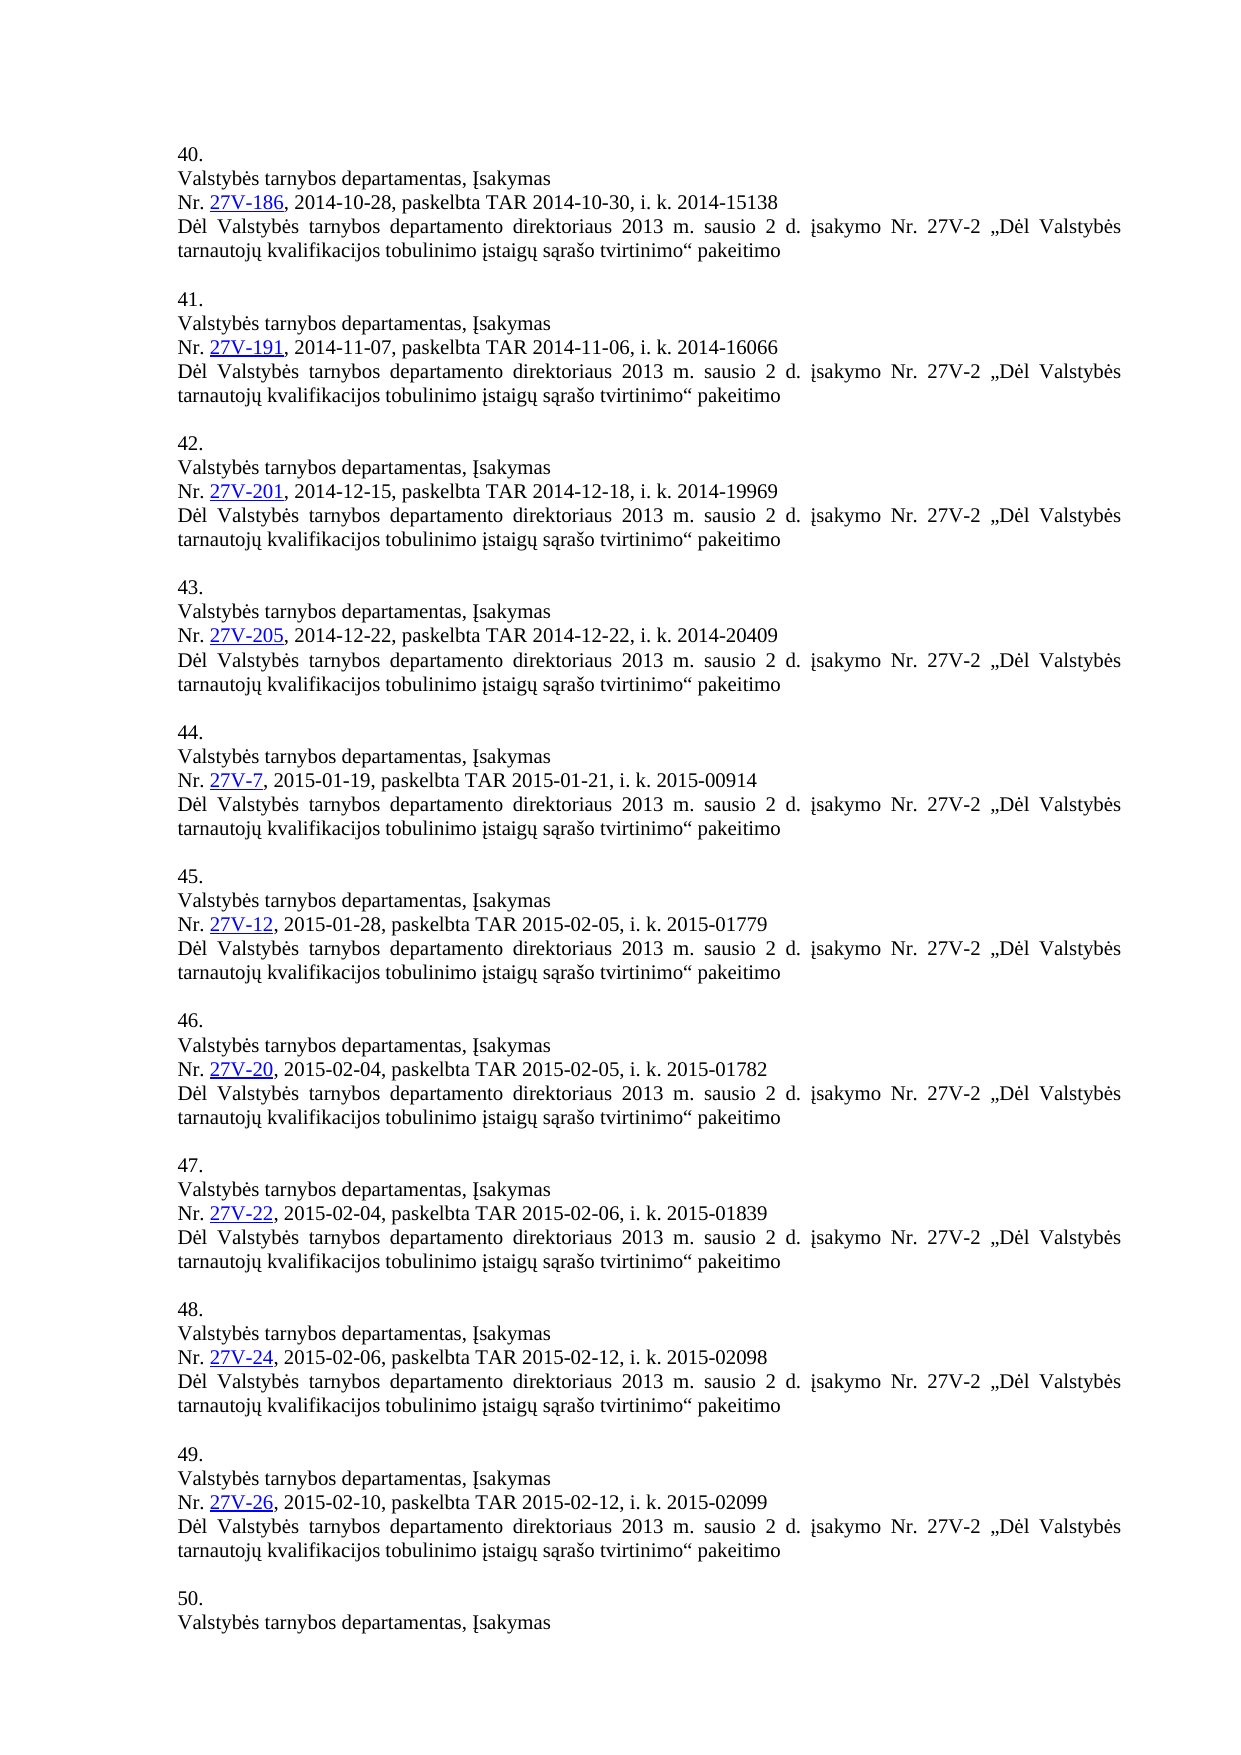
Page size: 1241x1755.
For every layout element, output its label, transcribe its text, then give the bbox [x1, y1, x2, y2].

text Valstybės tarnybos departamentas, Įsakymas [177, 1321, 1122, 1345]
text Dėl Valstybės tarnybos departamento direktoriaus 2013 m. sausio 2 d. įsakymo Nr. 27V-2 „Dėl Valstybės tarnautojų kvalifikacijos tobulinimo įstaigų sąrašo tvirtinimo“ pakeitimo [177, 792, 1122, 840]
text Dėl Valstybės tarnybos departamento direktoriaus 2013 m. sausio 2 d. įsakymo Nr. 27V-2 „Dėl Valstybės tarnautojų kvalifikacijos tobulinimo įstaigų sąrašo tvirtinimo“ pakeitimo [177, 647, 1122, 696]
text 49. [177, 1442, 1122, 1466]
text Dėl Valstybės tarnybos departamento direktoriaus 2013 m. sausio 2 d. įsakymo Nr. 27V-2 „Dėl Valstybės tarnautojų kvalifikacijos tobulinimo įstaigų sąrašo tvirtinimo“ pakeitimo [177, 1369, 1122, 1417]
text 44. [177, 720, 1122, 744]
text Nr. 27V-186, 2014-10-28, paskelbta TAR 2014-10-30, i. k. 2014-15138 [177, 190, 1122, 214]
text Valstybės tarnybos departamentas, Įsakymas [177, 1032, 1122, 1057]
text 48. [177, 1297, 1122, 1321]
text 47. [177, 1153, 1122, 1177]
text Valstybės tarnybos departamentas, Įsakymas [177, 1177, 1122, 1201]
text Valstybės tarnybos departamentas, Įsakymas [177, 166, 1122, 190]
text Valstybės tarnybos departamentas, Įsakymas [177, 455, 1122, 479]
text Dėl Valstybės tarnybos departamento direktoriaus 2013 m. sausio 2 d. įsakymo Nr. 27V-2 „Dėl Valstybės tarnautojų kvalifikacijos tobulinimo įstaigų sąrašo tvirtinimo“ pakeitimo [177, 503, 1122, 551]
text Nr. 27V-12, 2015-01-28, paskelbta TAR 2015-02-05, i. k. 2015-01779 [177, 912, 1122, 936]
text 46. [177, 1008, 1122, 1032]
text Nr. 27V-24, 2015-02-06, paskelbta TAR 2015-02-12, i. k. 2015-02098 [177, 1345, 1122, 1369]
text 40. [177, 142, 1122, 166]
text Dėl Valstybės tarnybos departamento direktoriaus 2013 m. sausio 2 d. įsakymo Nr. 27V-2 „Dėl Valstybės tarnautojų kvalifikacijos tobulinimo įstaigų sąrašo tvirtinimo“ pakeitimo [177, 936, 1122, 984]
text Nr. 27V-191, 2014-11-07, paskelbta TAR 2014-11-06, i. k. 2014-16066 [177, 335, 1122, 359]
text 43. [177, 575, 1122, 599]
text 42. [177, 431, 1122, 455]
text 45. [177, 864, 1122, 888]
text Valstybės tarnybos departamentas, Įsakymas [177, 1610, 1122, 1634]
text Nr. 27V-20, 2015-02-04, paskelbta TAR 2015-02-05, i. k. 2015-01782 [177, 1057, 1122, 1081]
text Valstybės tarnybos departamentas, Įsakymas [177, 1466, 1122, 1490]
text Dėl Valstybės tarnybos departamento direktoriaus 2013 m. sausio 2 d. įsakymo Nr. 27V-2 „Dėl Valstybės tarnautojų kvalifikacijos tobulinimo įstaigų sąrašo tvirtinimo“ pakeitimo [177, 359, 1122, 407]
text Nr. 27V-205, 2014-12-22, paskelbta TAR 2014-12-22, i. k. 2014-20409 [177, 623, 1122, 647]
text Valstybės tarnybos departamentas, Įsakymas [177, 888, 1122, 912]
text Dėl Valstybės tarnybos departamento direktoriaus 2013 m. sausio 2 d. įsakymo Nr. 27V-2 „Dėl Valstybės tarnautojų kvalifikacijos tobulinimo įstaigų sąrašo tvirtinimo“ pakeitimo [177, 214, 1122, 262]
text Valstybės tarnybos departamentas, Įsakymas [177, 311, 1122, 335]
text Dėl Valstybės tarnybos departamento direktoriaus 2013 m. sausio 2 d. įsakymo Nr. 27V-2 „Dėl Valstybės tarnautojų kvalifikacijos tobulinimo įstaigų sąrašo tvirtinimo“ pakeitimo [177, 1514, 1122, 1562]
text Nr. 27V-7, 2015-01-19, paskelbta TAR 2015-01-21, i. k. 2015-00914 [177, 768, 1122, 792]
text Nr. 27V-201, 2014-12-15, paskelbta TAR 2014-12-18, i. k. 2014-19969 [177, 479, 1122, 503]
text Valstybės tarnybos departamentas, Įsakymas [177, 744, 1122, 768]
text Nr. 27V-26, 2015-02-10, paskelbta TAR 2015-02-12, i. k. 2015-02099 [177, 1490, 1122, 1514]
text Dėl Valstybės tarnybos departamento direktoriaus 2013 m. sausio 2 d. įsakymo Nr. 27V-2 „Dėl Valstybės tarnautojų kvalifikacijos tobulinimo įstaigų sąrašo tvirtinimo“ pakeitimo [177, 1081, 1122, 1129]
text Dėl Valstybės tarnybos departamento direktoriaus 2013 m. sausio 2 d. įsakymo Nr. 27V-2 „Dėl Valstybės tarnautojų kvalifikacijos tobulinimo įstaigų sąrašo tvirtinimo“ pakeitimo [177, 1225, 1122, 1273]
text Valstybės tarnybos departamentas, Įsakymas [177, 599, 1122, 623]
text 41. [177, 287, 1122, 311]
text Nr. 27V-22, 2015-02-04, paskelbta TAR 2015-02-06, i. k. 2015-01839 [177, 1201, 1122, 1225]
text 50. [177, 1586, 1122, 1610]
